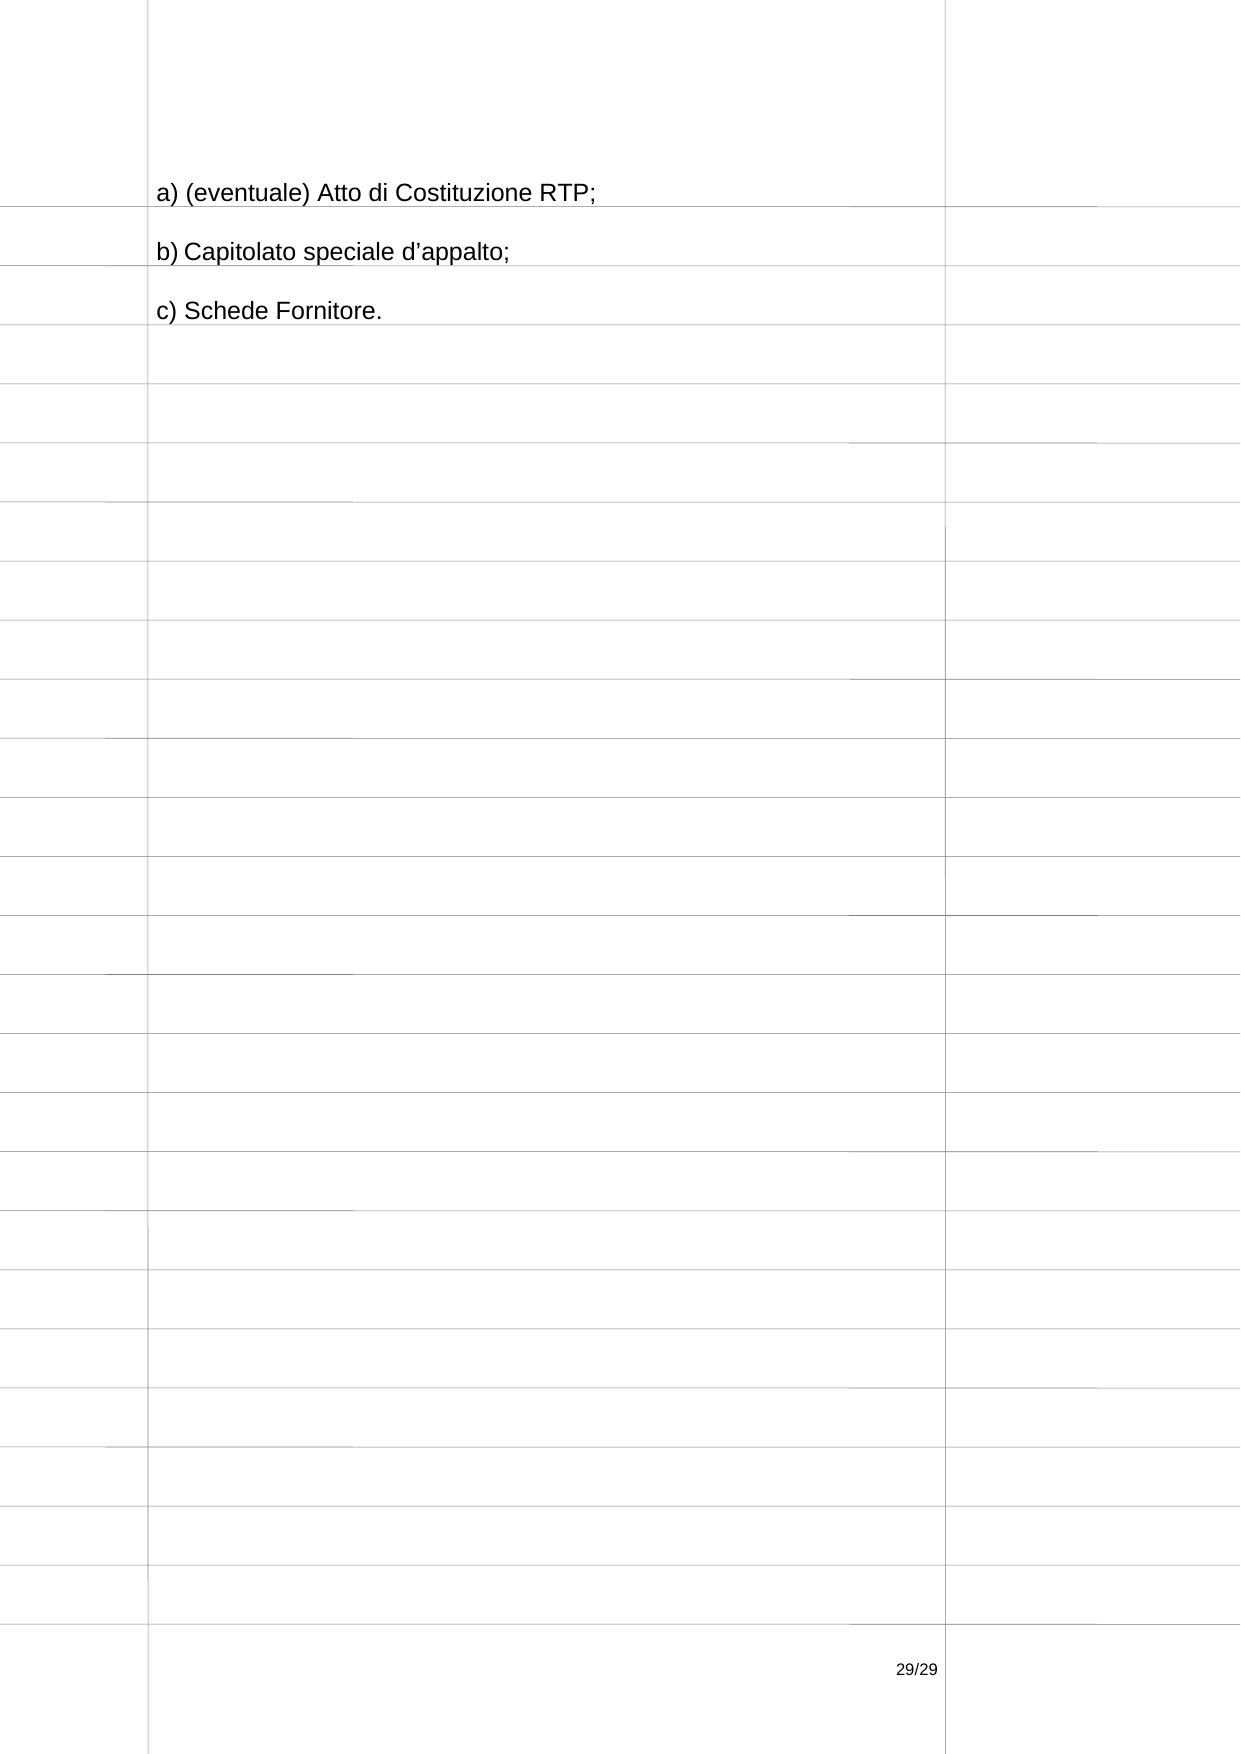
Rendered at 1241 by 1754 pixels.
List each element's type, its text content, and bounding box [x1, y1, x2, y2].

text [156, 267, 937, 272]
text [156, 326, 937, 332]
text b) Capitolato speciale d’appalto; [156, 213, 937, 265]
text a) (eventuale) Atto di Costituzione RTP; [156, 153, 937, 206]
text c) Schede Fornitore. [156, 272, 937, 324]
text [156, 207, 937, 213]
